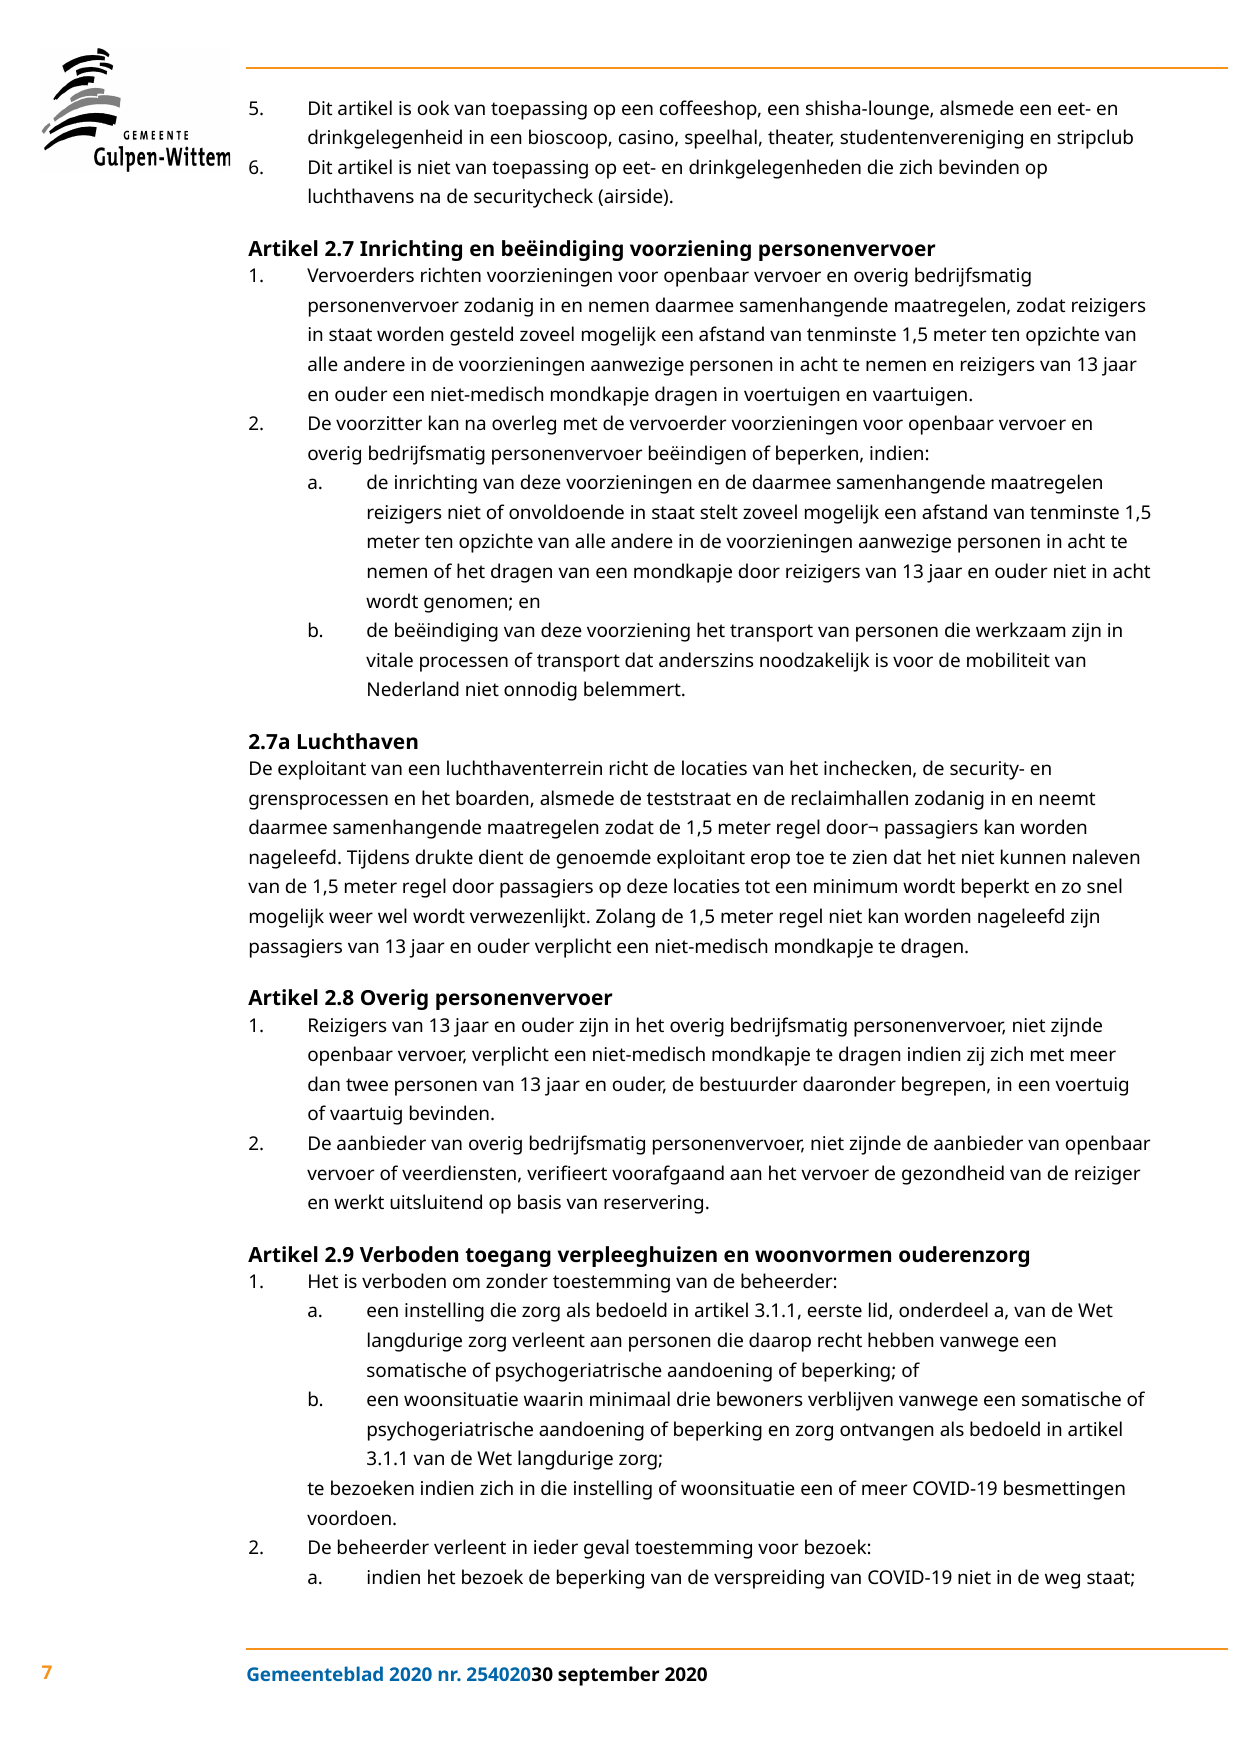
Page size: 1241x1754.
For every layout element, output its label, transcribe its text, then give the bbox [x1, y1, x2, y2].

text Artikel 2.9 Verboden toegang verpleeghuizen en woonvormen ouderenzorg [248, 1240, 1152, 1268]
list Het is verboden om zonder toestemming van de beheerder: [248, 1268, 1152, 1294]
list De aanbieder van overig bedrijfsmatig personenvervoer, niet zijnde de aanbieder van openbaar vervoer of veerdiensten, verifieert voorafgaand aan het vervoer de gezondheid van de reiziger en werkt uitsluitend op basis van reservering. [248, 1130, 1152, 1215]
text 2.7a Luchthaven [248, 727, 1152, 755]
list een woonsituatie waarin minimaal drie bewoners verblijven vanwege een somatische of psychogeriatrische aandoening of beperking en zorg ontvangen als bedoeld in artikel 3.1.1 van de Wet langdurige zorg; [307, 1386, 1152, 1471]
list de inrichting van deze voorzieningen en de daarmee samenhangende maatregelen reizigers niet of onvoldoende in staat stelt zoveel mogelijk een afstand van tenminste 1,5 meter ten opzichte van alle andere in de voorzieningen aanwezige personen in acht te nemen of het dragen van een mondkapje door reizigers van 13 jaar en ouder niet in acht wordt genomen; en [307, 469, 1152, 613]
list Vervoerders richten voorzieningen voor openbaar vervoer en overig bedrijfsmatig personenvervoer zodanig in en nemen daarmee samenhangende maatregelen, zodat reizigers in staat worden gesteld zoveel mogelijk een afstand van tenminste 1,5 meter ten opzichte van alle andere in de voorzieningen aanwezige personen in acht te nemen en reizigers van 13 jaar en ouder een niet-medisch mondkapje dragen in voertuigen en vaartuigen. [248, 262, 1152, 406]
list Reizigers van 13 jaar en ouder zijn in het overig bedrijfsmatig personenvervoer, niet zijnde openbaar vervoer, verplicht een niet-medisch mondkapje te dragen indien zij zich met meer dan twee personen van 13 jaar en ouder, de bestuurder daaronder begrepen, in een voertuig of vaartuig bevinden. [248, 1012, 1152, 1126]
list Dit artikel is ook van toepassing op een coffeeshop, een shisha-lounge, alsmede een eet- en drinkgelegenheid in een bioscoop, casino, speelhal, theater, studentenvereniging en stripclub [248, 95, 1152, 150]
list indien het bezoek de beperking van de verspreiding van COVID-19 niet in de weg staat; [307, 1564, 1152, 1590]
list Dit artikel is niet van toepassing op eet- en drinkgelegenheden die zich bevinden op luchthavens na de securitycheck (airside). [248, 154, 1152, 209]
text Artikel 2.8 Overig personenvervoer [248, 983, 1152, 1012]
picture [41, 47, 231, 172]
list De voorzitter kan na overleg met de vervoerder voorzieningen voor openbaar vervoer en overig bedrijfsmatig personenvervoer beëindigen of beperken, indien: [248, 410, 1152, 466]
text De exploitant van een luchthaventerrein richt de locaties van het inchecken, de security- en grensprocessen en het boarden, alsmede de teststraat en de reclaimhallen zodanig in en neemt daarmee samenhangende maatregelen zodat de 1,5 meter regel door¬ passagiers kan worden nageleefd. Tijdens drukte dient de genoemde exploitant erop toe te zien dat het niet kunnen naleven van de 1,5 meter regel door passagiers op deze locaties tot een minimum wordt beperkt en zo snel mogelijk weer wel wordt verwezenlijkt. Zolang de 1,5 meter regel niet kan worden nageleefd zijn passagiers van 13 jaar en ouder verplicht een niet-medisch mondkapje te dragen. [248, 755, 1152, 959]
list een instelling die zorg als bedoeld in artikel 3.1.1, eerste lid, onderdeel a, van de Wet langdurige zorg verleent aan personen die daarop recht hebben vanwege een somatische of psychogeriatrische aandoening of beperking; of [307, 1298, 1152, 1383]
list De beheerder verleent in ieder geval toestemming voor bezoek: [248, 1534, 1152, 1560]
list de beëindiging van deze voorziening het transport van personen die werkzaam zijn in vitale processen of transport dat anderszins noodzakelijk is voor de mobiliteit van Nederland niet onnodig belemmert. [307, 617, 1152, 702]
text Artikel 2.7 Inrichting en beëindiging voorziening personenvervoer [248, 234, 1152, 262]
list te bezoeken indien zich in die instelling of woonsituatie een of meer COVID-19 besmettingen voordoen. [248, 1475, 1152, 1531]
